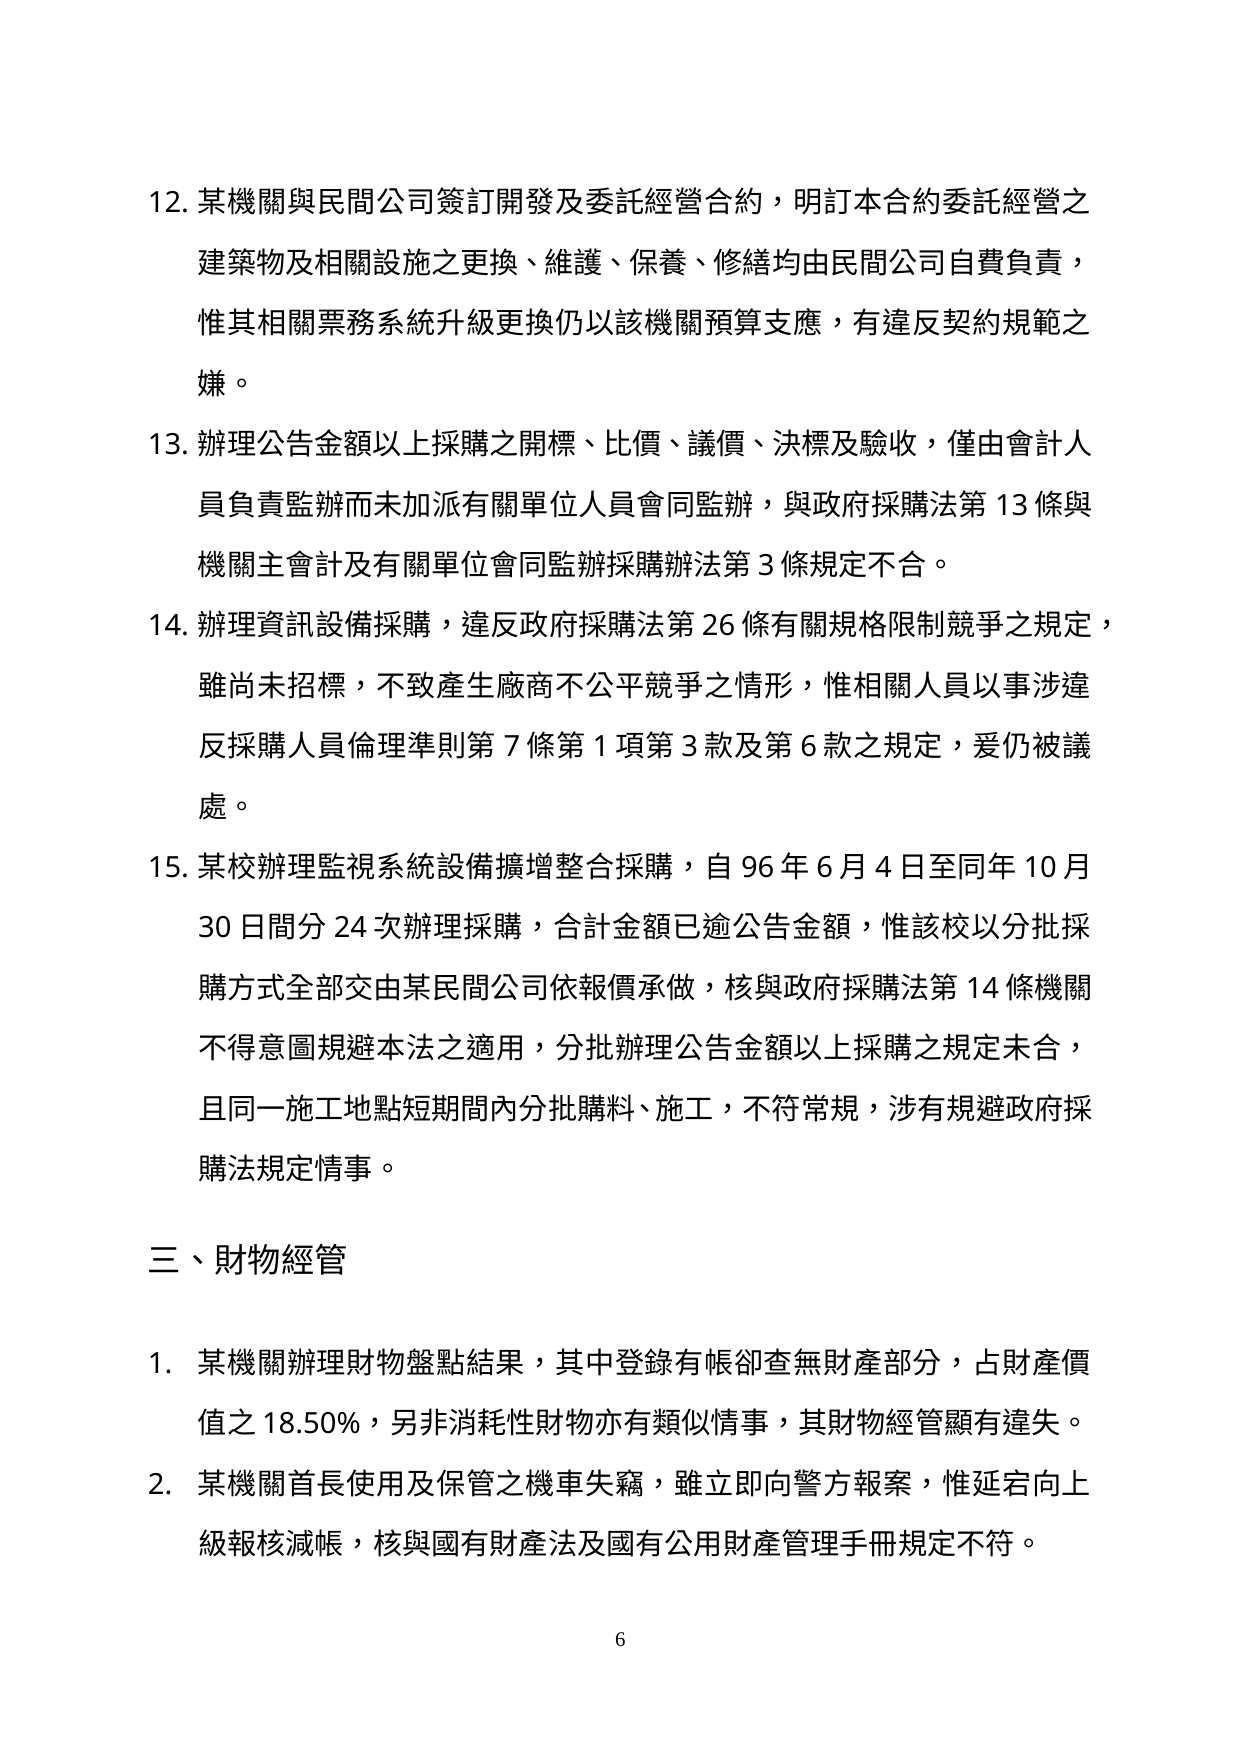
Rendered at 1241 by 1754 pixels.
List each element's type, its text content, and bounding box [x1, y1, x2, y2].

list 某機關辦理財物盤點結果，其中登錄有帳卻查無財產部分，占財產價值之18.50%，另非消耗性財物亦有類似情事，其財物經管顯有違失。 [148, 1325, 1092, 1446]
list 辦理公告金額以上採購之開標、比價、議價、決標及驗收，僅由會計人員負責監辦而未加派有關單位人員會同監辦，與政府採購法第13條與機關主會計及有關單位會同監辦採購辦法第3條規定不合。 [148, 406, 1092, 587]
list 某機關與民間公司簽訂開發及委託經營合約，明訂本合約委託經營之建築物及相關設施之更換、維護、保養、修繕均由民間公司自費負責，惟其相關票務系統升級更換仍以該機關預算支應，有違反契約規範之嫌。 [148, 164, 1092, 406]
list 某機關首長使用及保管之機車失竊，雖立即向警方報案，惟延宕向上級報核減帳，核與國有財產法及國有公用財產管理手冊規定不符。 [148, 1446, 1092, 1567]
list 辦理資訊設備採購，違反政府採購法第26條有關規格限制競爭之規定，雖尚未招標，不致產生廠商不公平競爭之情形，惟相關人員以事涉違反採購人員倫理準則第7條第1項第3款及第6款之規定，爰仍被議處。 [148, 587, 1092, 829]
list 某校辦理監視系統設備擴增整合採購，自96年6月4日至同年10月30日間分24次辦理採購，合計金額已逾公告金額，惟該校以分批採購方式全部交由某民間公司依報價承做，核與政府採購法第14條機關不得意圖規避本法之適用，分批辦理公告金額以上採購之規定未合，且同一施工地點短期間內分批購料、施工，不符常規，涉有規避政府採購法規定情事。 [148, 829, 1092, 1192]
text 三、財物經管 [148, 1221, 1092, 1296]
